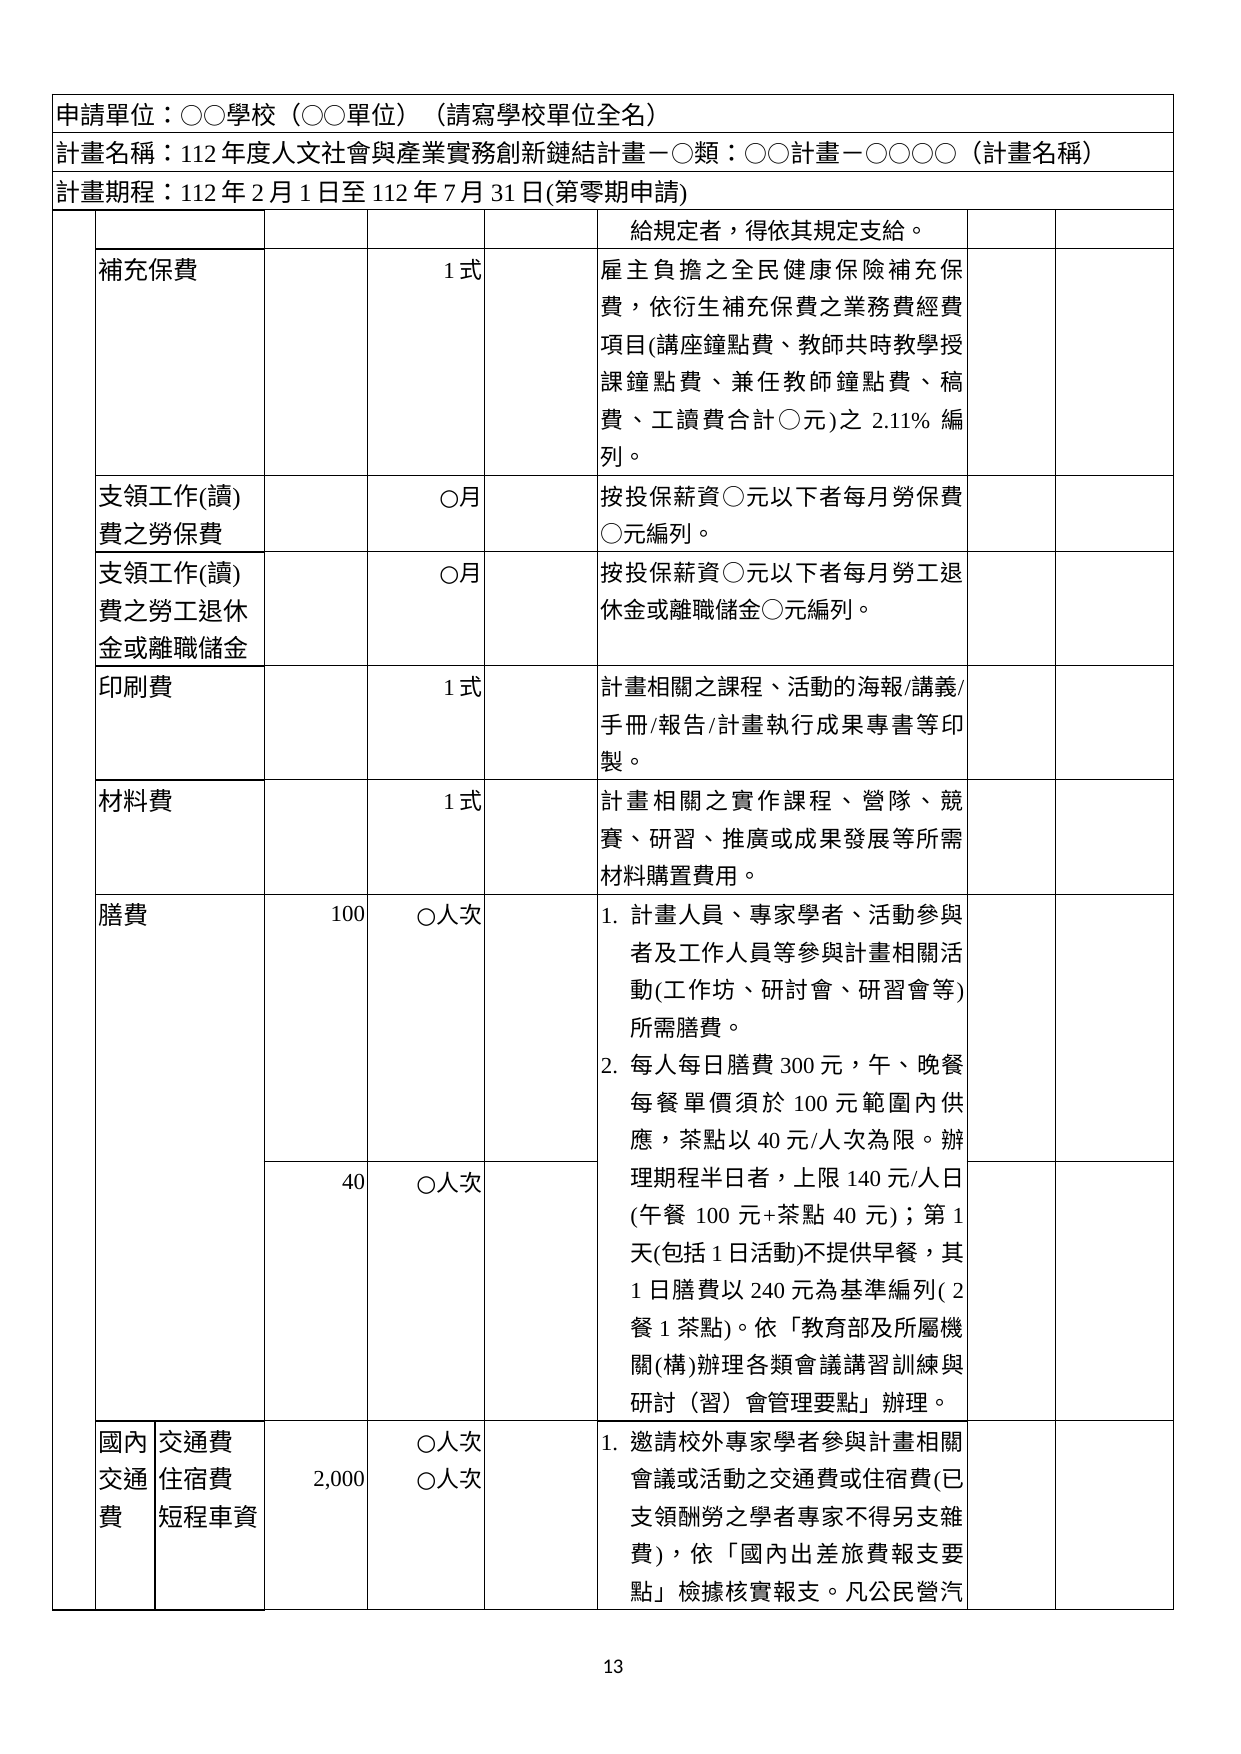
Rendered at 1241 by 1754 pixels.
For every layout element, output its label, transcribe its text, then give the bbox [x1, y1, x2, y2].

table_cell [265, 552, 367, 665]
table_cell [265, 780, 367, 893]
table_cell [968, 476, 1055, 551]
table_cell [1056, 666, 1173, 779]
table_cell 國內交通費 [96, 1422, 154, 1609]
table_cell [265, 666, 367, 779]
table_cell [1056, 895, 1173, 1161]
table_cell 計畫相關之實作課程、營隊、競賽、研習、推廣或成果發展等所需材料購置費用。 [598, 780, 967, 893]
table_cell [485, 249, 597, 475]
table_cell 1式 [368, 666, 484, 779]
table_cell [96, 211, 264, 248]
table_cell [968, 210, 1055, 248]
table_cell [968, 666, 1055, 779]
table_cell 2,000 [265, 1421, 367, 1609]
table_cell [968, 895, 1055, 1161]
table_cell [1056, 476, 1173, 551]
table_cell ○人次 [368, 895, 484, 1161]
table_cell 膳費 [96, 895, 264, 1420]
table_cell 計畫期程：112年2月1日至112年7月31日(第零期申請) [53, 172, 1173, 209]
table_cell ○月 [368, 552, 484, 665]
table_cell 雇主負擔之全民健康保險補充保費，依衍生補充保費之業務費經費項目(講座鐘點費、教師共時教學授課鐘點費、兼任教師鐘點費、稿費、工讀費合計○元)之 2.11% 編列。 [598, 249, 967, 475]
table_cell 40 [265, 1162, 367, 1420]
table_cell 材料費 [96, 781, 264, 893]
table_cell 按投保薪資○元以下者每月勞保費 ○元編列。 [598, 476, 967, 551]
table_cell [1056, 552, 1173, 665]
table_cell [485, 895, 597, 1161]
table_cell 支領工作(讀)費之勞工退休金或離職儲金 [96, 553, 264, 665]
table_cell [968, 1421, 1055, 1609]
table_cell 補充保費 [96, 250, 264, 475]
table_cell 計畫相關之課程、活動的海報/講義/手冊/報告/計畫執行成果專書等印製。 [598, 666, 967, 779]
table_cell 計畫人員、專家學者、活動參與者及工作人員等參與計畫相關活動(工作坊、研討會、研習會等)所需膳費。 每人每日膳費300元，午、晚餐每餐單價須於100元範圍內供應，茶點以40元/人次為限。辦理期程半日者，上限 140 元/人日(午餐 100 元+茶點 40 元)；第1天(包括1日活動)不提供早餐，其1日膳費以240元為基準編列( 2 餐 1 茶點)。依「教育部及所屬機關(構)辦理各類會議講習訓練與研討（習）會管理要點」辦理。 [598, 895, 967, 1420]
table_cell 支領工作(讀)費之勞保費 [96, 476, 264, 551]
table_cell 印刷費 [96, 667, 264, 779]
table_cell [265, 210, 367, 248]
table_cell [485, 210, 597, 248]
table_cell [968, 552, 1055, 665]
table_cell [265, 249, 367, 475]
table_cell 計畫名稱：112年度人文社會與產業實務創新鏈結計畫－○類：○○計畫－○○○○（計畫名稱） [53, 133, 1173, 171]
table_cell [968, 249, 1055, 475]
table_cell ○月 [368, 476, 484, 551]
table_cell [968, 1162, 1055, 1420]
table_cell [485, 552, 597, 665]
table_cell 交通費 住宿費 短程車資 [156, 1422, 264, 1609]
table_cell [265, 476, 367, 551]
table_cell [968, 780, 1055, 893]
table_cell [1056, 210, 1173, 248]
table_cell 按投保薪資○元以下者每月勞工退休金或離職儲金○元編列。 [598, 552, 967, 665]
table_cell [485, 1421, 597, 1609]
table_cell [485, 666, 597, 779]
table_cell [485, 1162, 597, 1420]
table_cell [368, 210, 484, 248]
table_cell 1式 [368, 780, 484, 893]
table_cell [485, 476, 597, 551]
table_cell [1056, 1162, 1173, 1420]
table_cell [1056, 1421, 1173, 1609]
table_cell 100 [265, 895, 367, 1161]
table_cell 給規定者，得依其規定支給。 [598, 210, 967, 248]
table_cell [1056, 249, 1173, 475]
table_cell ○人次 ○人次 [368, 1421, 484, 1609]
table_cell [485, 780, 597, 893]
table_cell 邀請校外專家學者參與計畫相關會議或活動之交通費或住宿費(已支領酬勞之學者專家不得另支雜費)，依「國內出差旅費報支要點」檢據核實報支。凡公民營汽 [598, 1422, 967, 1609]
table_cell 1式 [368, 249, 484, 475]
table_cell ○人次 [368, 1162, 484, 1420]
table_cell [1056, 780, 1173, 893]
table_header 申請單位：○○學校（○○單位）（請寫學校單位全名） [53, 95, 1173, 132]
